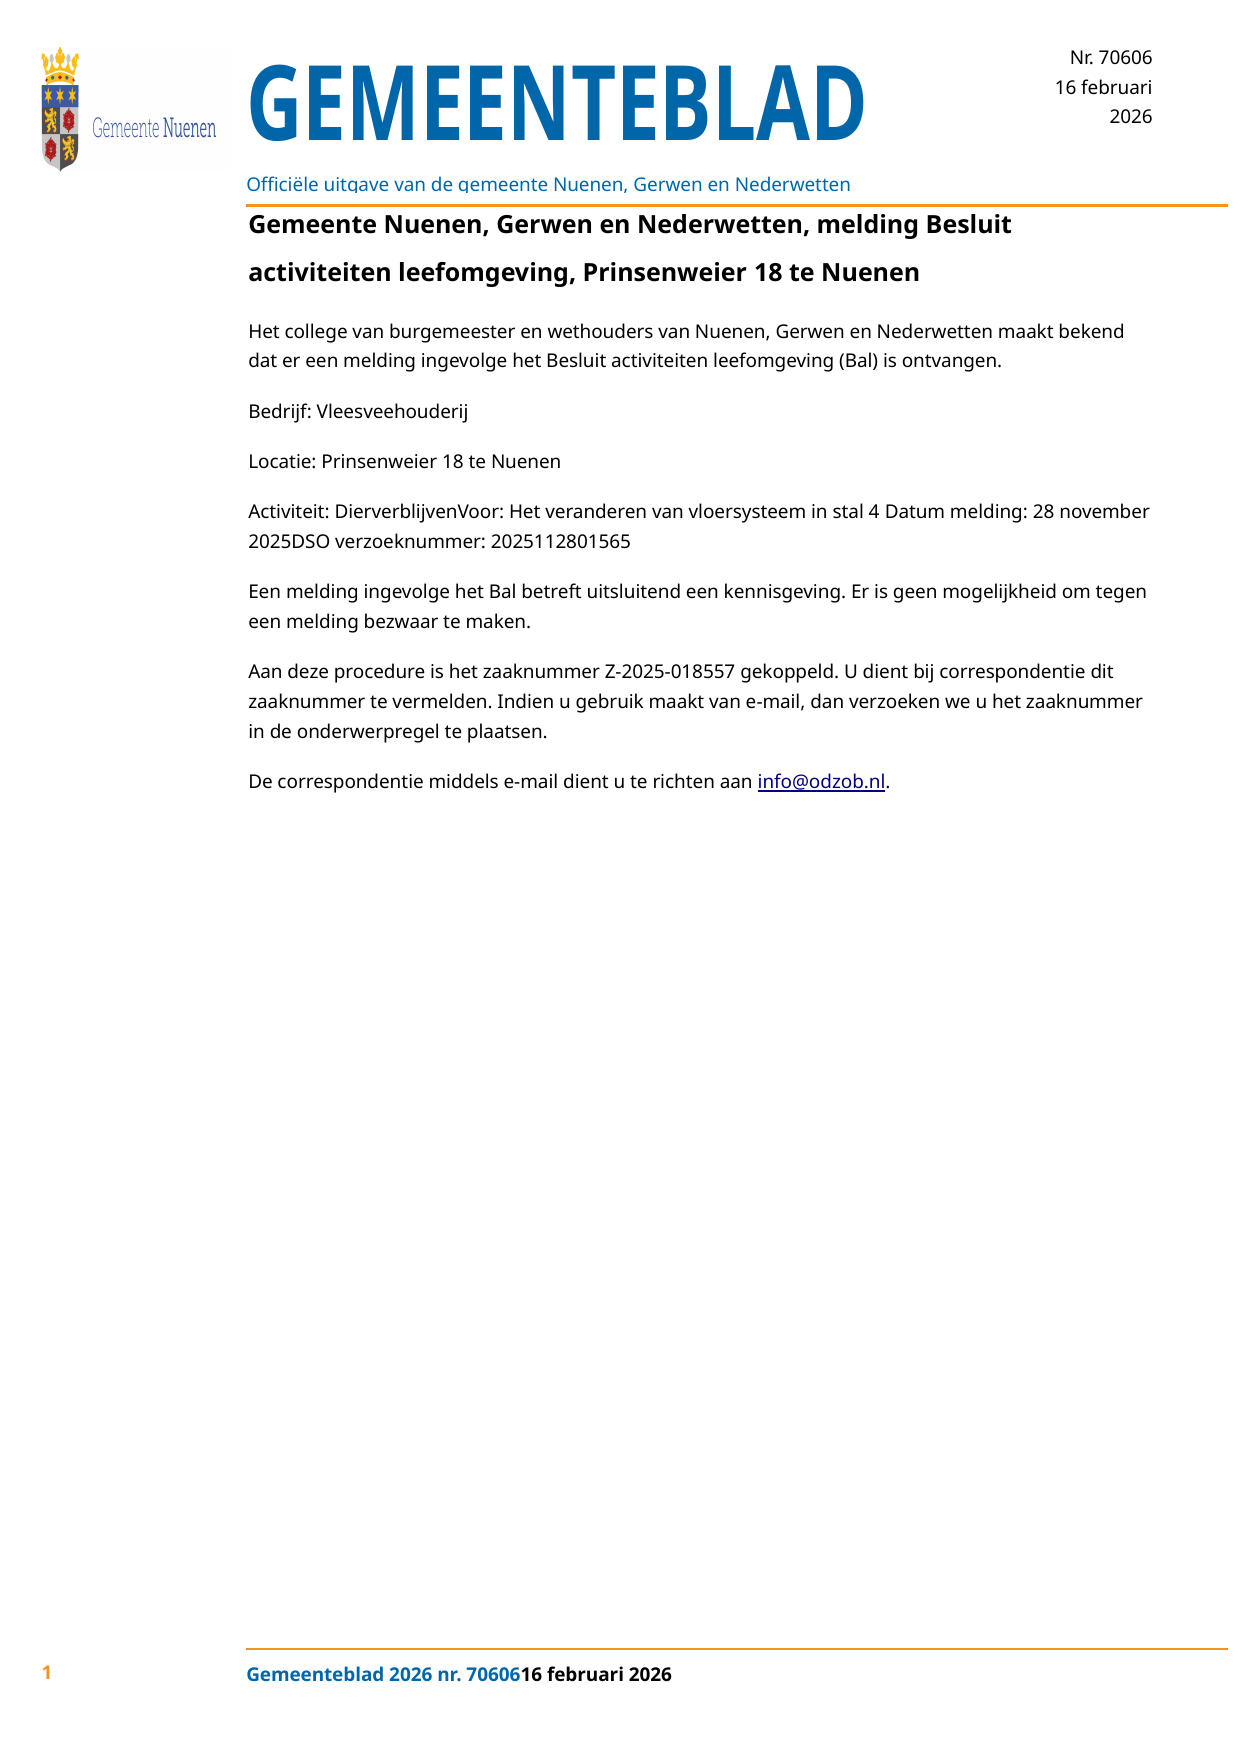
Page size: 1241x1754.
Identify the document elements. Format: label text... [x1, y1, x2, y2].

text Bedrijf: Vleesveehouderij [248, 398, 1152, 424]
text Het college van burgemeester en wethouders van Nuenen, Gerwen en Nederwetten maakt bekend dat er een melding ingevolge het Besluit activiteiten leefomgeving (Bal) is ontvangen. [248, 318, 1152, 373]
picture [41, 47, 231, 172]
text Locatie: Prinsenweier 18​ te Nuenen [248, 448, 1152, 474]
text Een melding ingevolge het Bal betreft uitsluitend een kennisgeving. Er is geen mogelijkheid om tegen een melding bezwaar te maken. [248, 579, 1152, 634]
text Activiteit: DierverblijvenVoor: Het veranderen van vloersysteem in stal 4 Datum melding: 28 november 2025DSO verzoeknummer: 2025112801565 [248, 499, 1152, 554]
text Aan deze procedure is het zaaknummer Z-2025-018557 gekoppeld. U dient bij correspondentie dit zaaknummer te vermelden. Indien u gebruik maakt van e-mail, dan verzoeken we u het zaaknummer in de onderwerpregel te plaatsen. [248, 659, 1152, 744]
text Gemeente Nuenen, Gerwen en Nederwetten, melding Besluit activiteiten leefomgeving, Prinsenweier 18​ te Nuenen [248, 207, 1152, 288]
text De correspondentie middels e-mail dient u te richten aan info@odzob.nl. [248, 768, 1152, 794]
